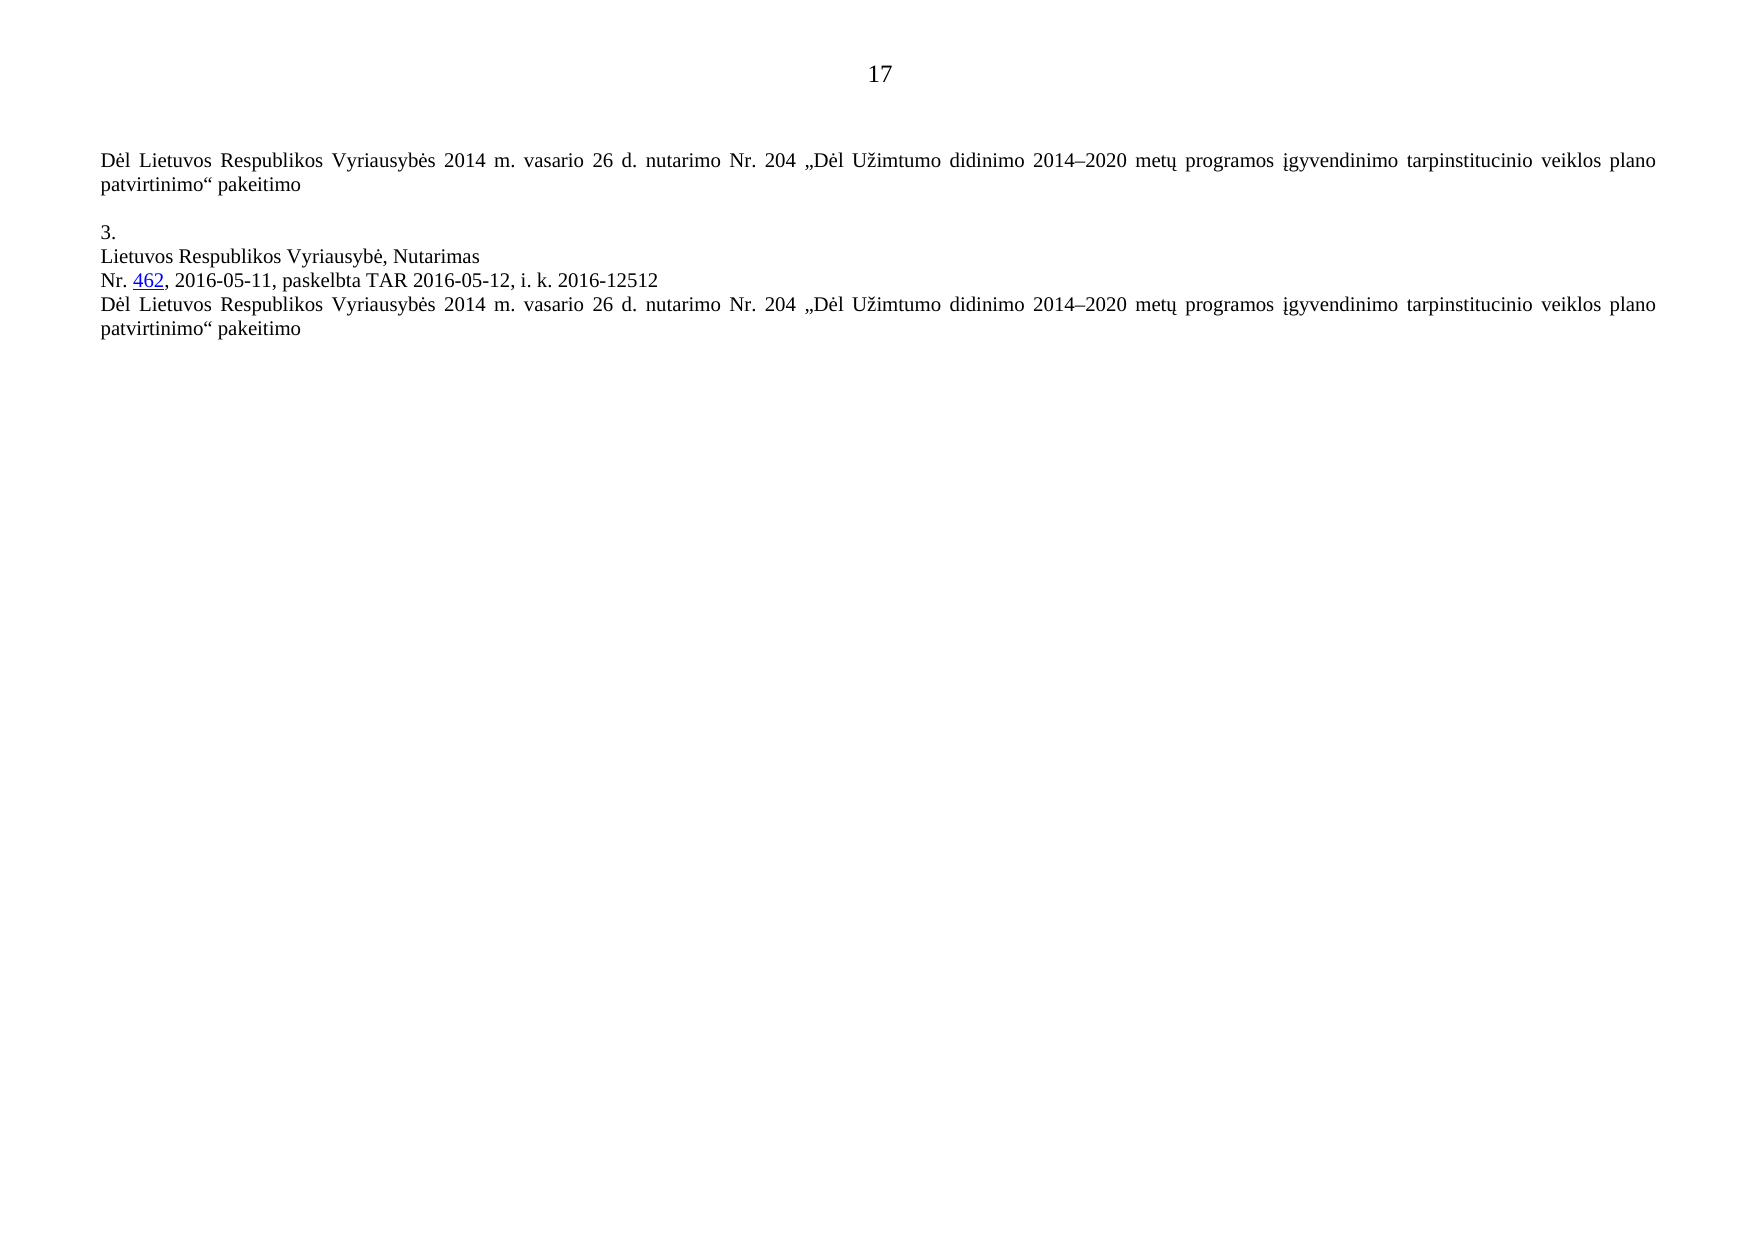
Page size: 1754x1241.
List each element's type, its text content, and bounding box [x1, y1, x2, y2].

text Dėl Lietuvos Respublikos Vyriausybės 2014 m. vasario 26 d. nutarimo Nr. 204 „Dėl Užimtumo didinimo 2014–2020 metų programos įgyvendinimo tarpinstitucinio veiklos plano patvirtinimo“ pakeitimo [100, 292, 1659, 340]
text Dėl Lietuvos Respublikos Vyriausybės 2014 m. vasario 26 d. nutarimo Nr. 204 „Dėl Užimtumo didinimo 2014–2020 metų programos įgyvendinimo tarpinstitucinio veiklos plano patvirtinimo“ pakeitimo [100, 148, 1659, 196]
text Lietuvos Respublikos Vyriausybė, Nutarimas [100, 244, 1659, 268]
text 3. [100, 220, 1659, 244]
text Nr. 462, 2016-05-11, paskelbta TAR 2016-05-12, i. k. 2016-12512 [100, 268, 1659, 292]
